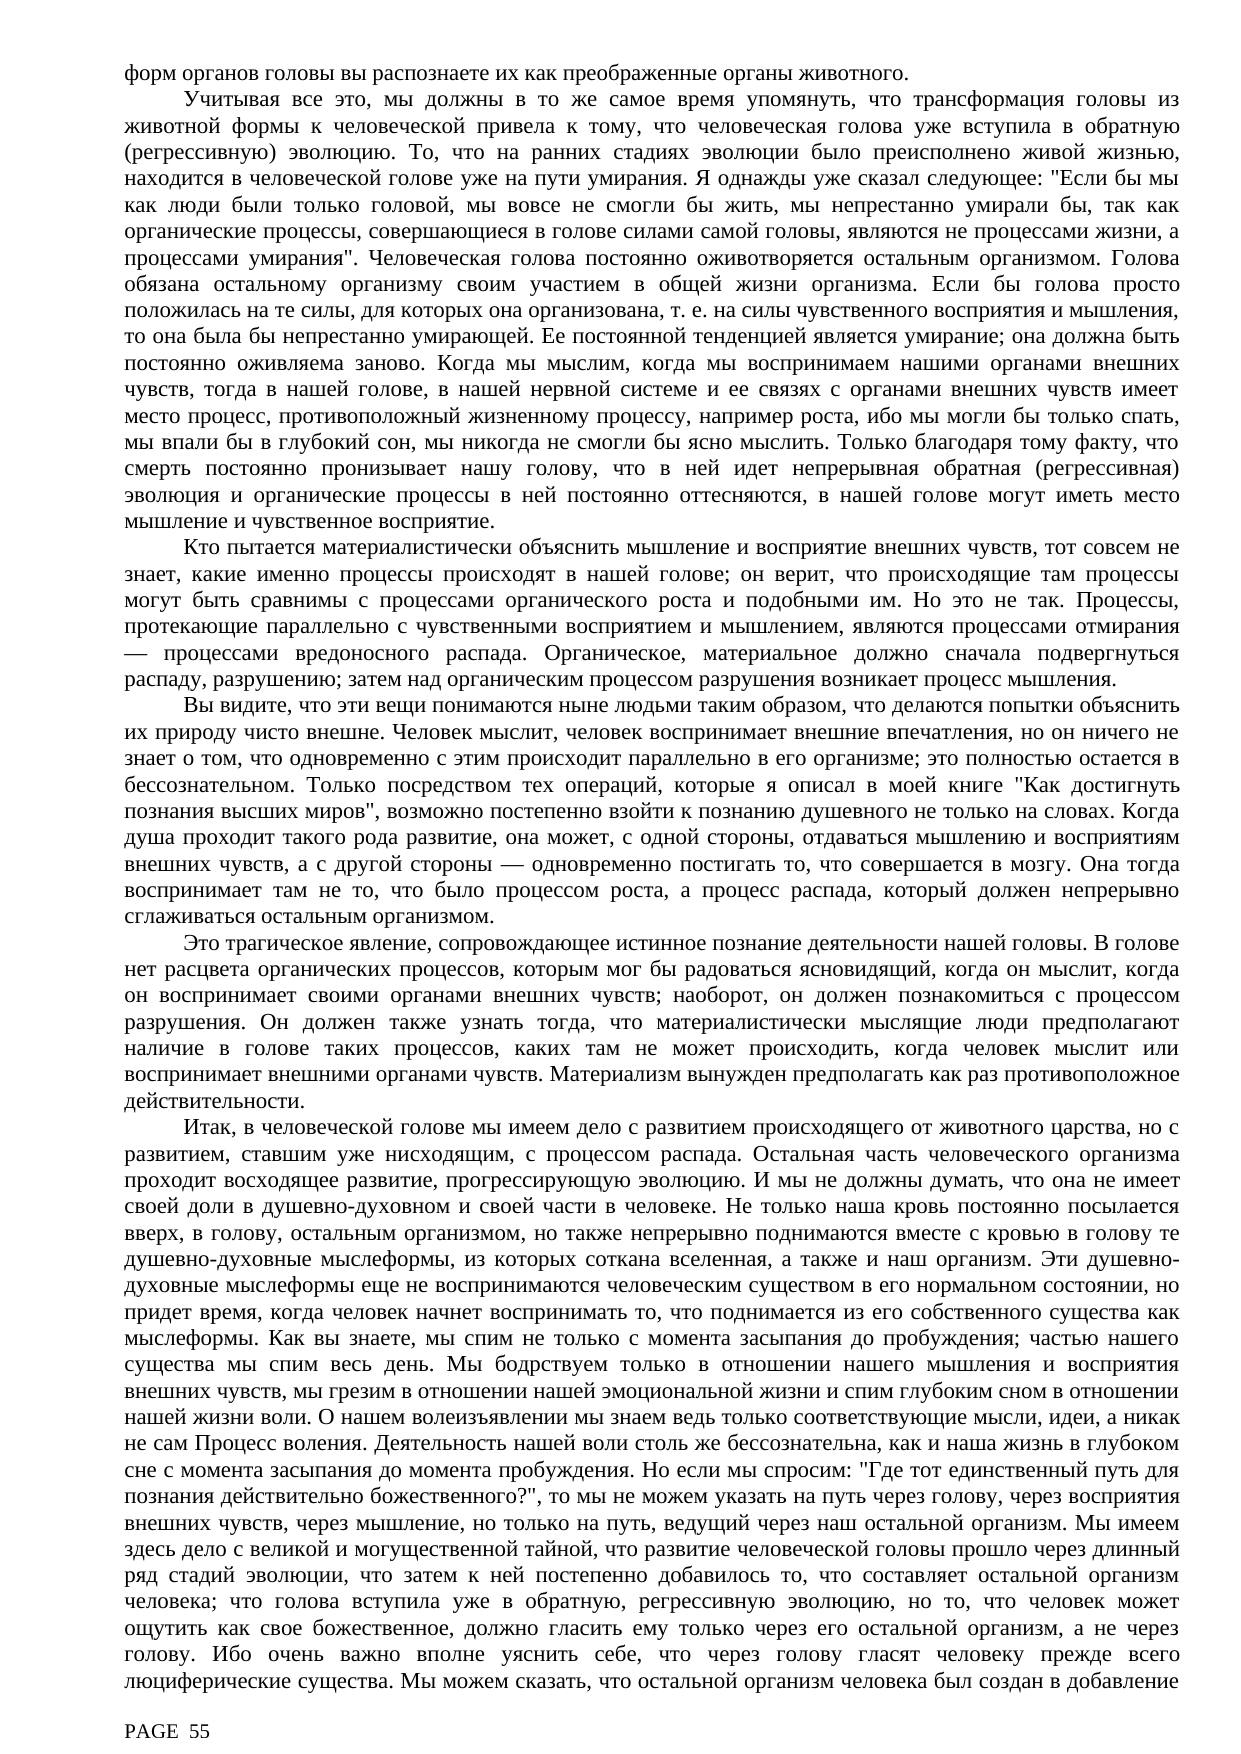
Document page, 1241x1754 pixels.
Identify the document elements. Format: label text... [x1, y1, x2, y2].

text Итак, в человеческой голове мы имеем дело с развитием происходящего от животного царства, но с развитием, ставшим уже нисходящим, с процессом распада. Остальная часть человеческого организма проходит восходящее развитие, прогрессирующую эволюцию. И мы не должны думать, что она не имеет своей доли в душевно-духовном и своей части в человеке. Не только наша кровь постоянно посылается вверх, в голову, остальным организмом, но также непрерывно поднимаются вместе с кровью в голову те душевно-духовные мыслеформы, из которых соткана вселенная, а также и наш организм. Эти душевно-духовные мыслеформы еще не воспринимаются человеческим существом в его нормальном состоянии, но придет время, когда человек начнет воспринимать то, что поднимается из его собственного существа как мыслеформы. Как вы знаете, мы спим не только с момента засыпания до пробуждения; частью нашего существа мы спим весь день. Мы бодрствуем только в отношении нашего мышления и восприятия внешних чувств, мы грезим в отношении нашей эмоциональной жизни и спим глубоким сном в отношении нашей жизни воли. О нашем волеизъявлении мы знаем ведь только соответствующие мысли, идеи, а никак не сам Процесс воления. Деятельность нашей воли столь же бессознательна, как и наша жизнь в глубоком сне с момента засыпания до момента пробуждения. Но если мы спросим: "Где тот единственный путь для познания действительно божественного?", то мы не можем указать на путь через голову, через восприятия внешних чувств, через мышление, но только на путь, ведущий через наш остальной организм. Мы имеем здесь дело с великой и могущественной тайной, что развитие человеческой головы прошло через длинный ряд стадий эволюции, что затем к ней постепенно добавилось то, что составляет остальной организм человека; что голова вступила уже в обратную, регрессивную эволюцию, но то, что человек может ощутить как свое божественное, должно гласить ему только через его остальной организм, а не через голову. Ибо очень важно вполне уяснить себе, что через голову гласят человеку прежде всего люциферические существа. Мы можем сказать, что остальной организм человека был создан в добавление [124, 1113, 1181, 1693]
text Это трагическое явление, сопровождающее истинное познание деятельности нашей головы. В голове нет расцвета органических процессов, которым мог бы радоваться ясновидящий, когда он мыслит, когда он воспринимает своими органами внешних чувств; наоборот, он должен познакомиться с процессом разрушения. Он должен также узнать тогда, что материалистически мыслящие люди предполагают наличие в голове таких процессов, каких там не может происходить, когда человек мыслит или воспринимает внешними органами чувств. Материализм вынужден предполагать как раз противоположное действительности. [124, 929, 1181, 1113]
text Кто пытается материалистически объяснить мышление и восприятие внешних чувств, тот совсем не знает, какие именно процессы происходят в нашей голове; он верит, что происходящие там процессы могут быть сравнимы с процессами органического роста и подобными им. Но это не так. Процессы, протекающие параллельно с чувственными восприятием и мышлением, являются процессами отмирания — процессами вредоносного распада. Органическое, материальное должно сначала подвергнуться распаду, разрушению; затем над органическим процессом разрушения возникает процесс мышления. [124, 533, 1181, 692]
text Вы видите, что эти вещи понимаются ныне людьми таким образом, что делаются попытки объяснить их природу чисто внешне. Человек мыслит, человек воспринимает внешние впечатления, но он ничего не знает о том, что одновременно с этим происходит параллельно в его организме; это полностью остается в бессознательном. Только посредством тех операций, которые я описал в моей книге "Как достигнуть познания высших миров", возможно постепенно взойти к познанию душевного не только на словах. Когда душа проходит такого рода развитие, она может, с одной стороны, отдаваться мышлению и восприятиям внешних чувств, а с другой стороны — одновременно постигать то, что совершается в мозгу. Она тогда воспринимает там не то, что было процессом роста, а процесс распада, который должен непрерывно сглаживаться остальным организмом. [124, 692, 1181, 929]
text форм органов головы вы распознаете их как преображенные органы животного. [124, 59, 1181, 85]
text Учитывая все это, мы должны в то же самое время упомянуть, что трансформация головы из животной формы к человеческой привела к тому, что человеческая голова уже вступила в обратную (регрессивную) эволюцию. То, что на ранних стадиях эволюции было преисполнено живой жизнью, находится в человеческой голове уже на пути умирания. Я однажды уже сказал следующее: "Если бы мы как люди были только головой, мы вовсе не смогли бы жить, мы непрестанно умирали бы, так как органические процессы, совершающиеся в голове силами самой головы, являются не процессами жизни, а процессами умирания". Человеческая голова постоянно оживотворяется остальным организмом. Голова обязана остальному организму своим участием в общей жизни организма. Если бы голова просто положилась на те силы, для которых она организована, т. е. на силы чувственного восприятия и мышления, то она была бы непрестанно умирающей. Ее постоянной тенденцией является умирание; она должна быть постоянно оживляема заново. Когда мы мыслим, когда мы воспринимаем нашими органами внешних чувств, тогда в нашей голове, в нашей нервной системе и ее связях с органами внешних чувств имеет место процесс, противоположный жизненному процессу, например роста, ибо мы могли бы только спать, мы впали бы в глубокий сон, мы никогда не смогли бы ясно мыслить. Только благодаря тому факту, что смерть постоянно пронизывает нашу голову, что в ней идет непрерывная обратная (регрессивная) эволюция и органические процессы в ней постоянно оттесняются, в нашей голове могут иметь место мышление и чувственное восприятие. [124, 85, 1181, 533]
